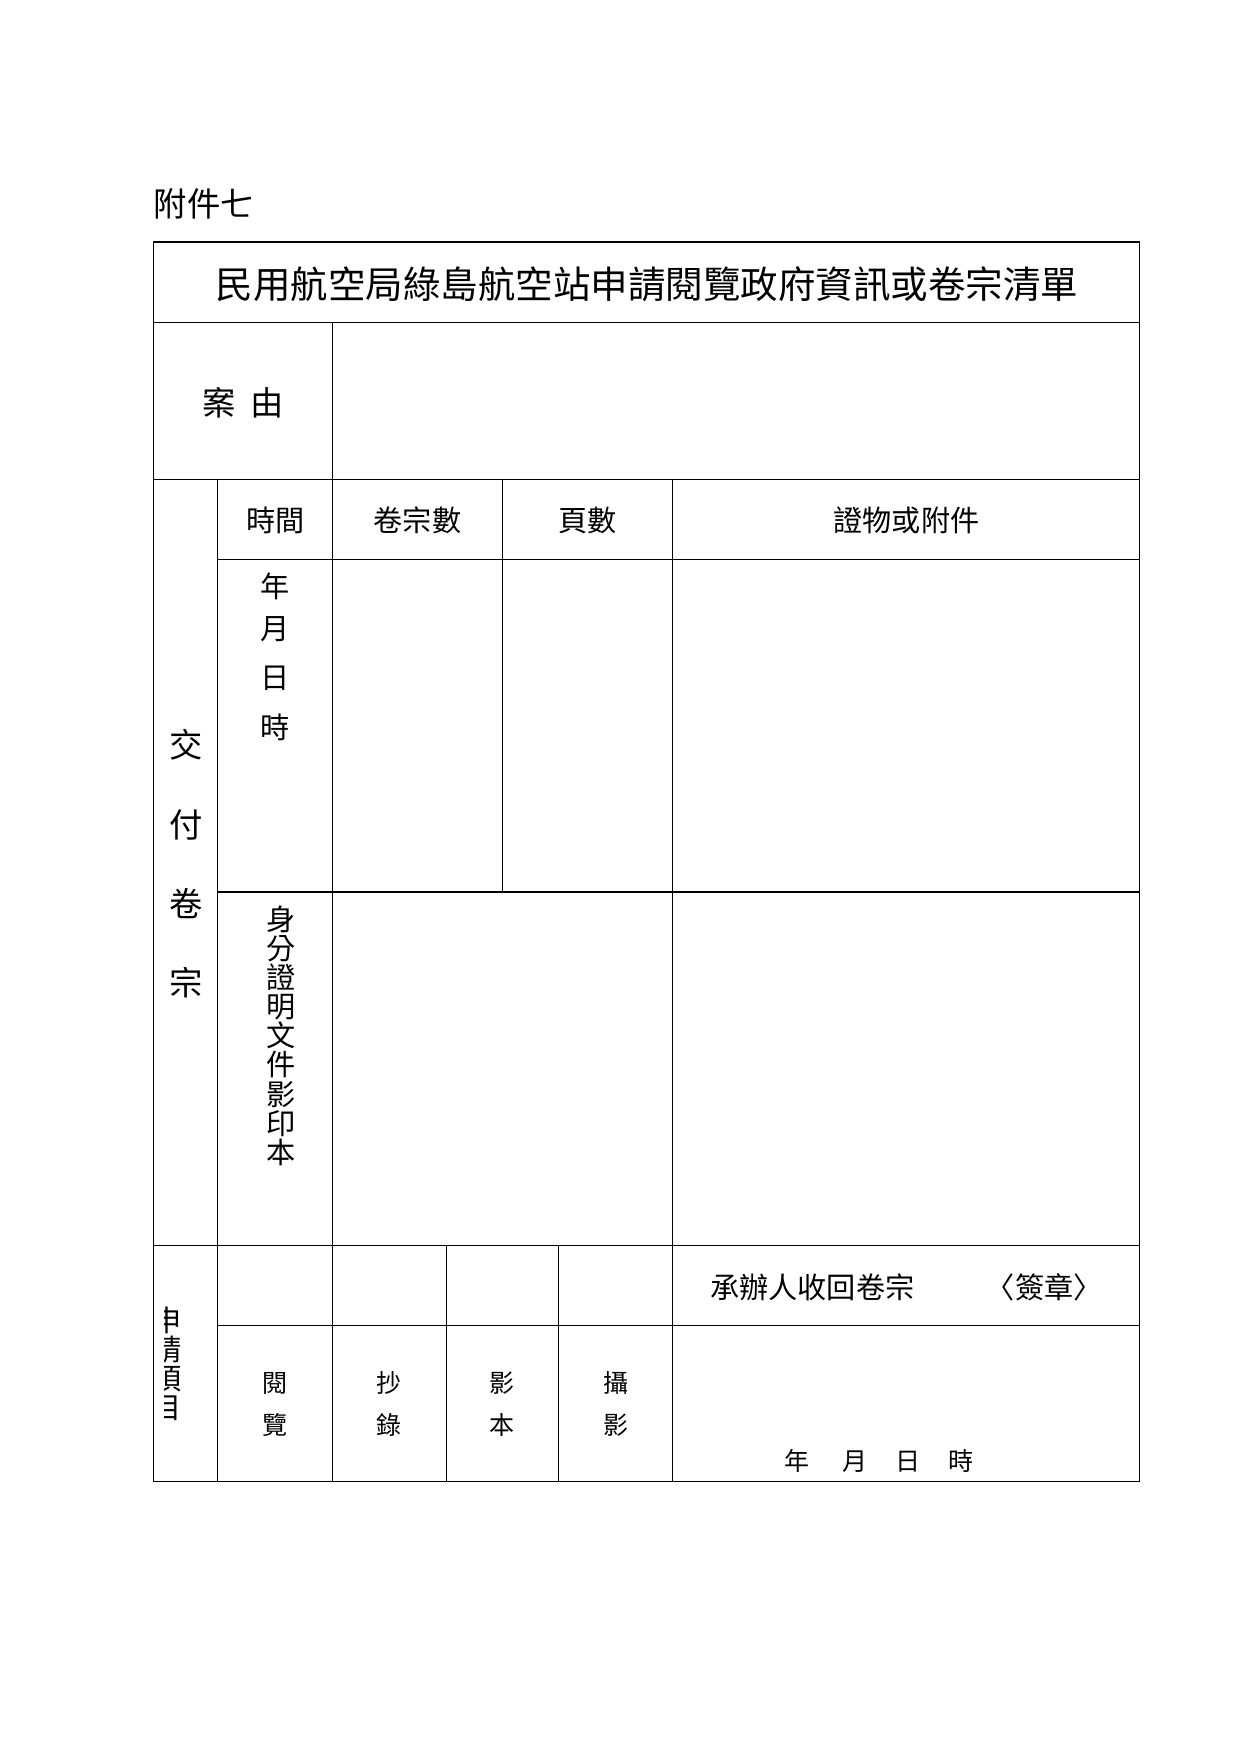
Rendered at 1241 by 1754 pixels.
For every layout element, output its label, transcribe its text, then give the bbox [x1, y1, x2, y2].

table_cell [333, 560, 502, 891]
table_cell 時間 [218, 480, 332, 559]
table_cell [333, 893, 672, 1245]
table_cell 頁數 [503, 480, 672, 559]
table_cell [333, 323, 1139, 478]
table_cell 申請項目 [154, 1246, 217, 1481]
table_cell [673, 560, 1139, 891]
table_cell [559, 1246, 672, 1325]
table_cell [218, 1246, 332, 1325]
table_cell 承辦人收回卷宗 〈簽章〉 [673, 1246, 1139, 1325]
table_cell 攝 影 [559, 1326, 672, 1481]
table_cell 案 由 [154, 323, 332, 478]
table_header 民用航空局綠島航空站申請閱覽政府資訊或卷宗清單 [154, 243, 1139, 322]
text 附件七 [153, 162, 1144, 241]
table_cell 年 月 日 時 [673, 1326, 1139, 1481]
table_cell 交付卷宗 [154, 480, 217, 1245]
table_cell [503, 560, 672, 891]
table_cell 卷宗數 [333, 480, 502, 559]
table_cell 年 月 日 時 [218, 560, 332, 891]
table_cell 閱 覽 [218, 1326, 332, 1481]
table_cell 影 本 [447, 1326, 558, 1481]
table_cell 身分證明文件影印本 申請人或代理人 [218, 893, 332, 1245]
table_cell 抄 錄 [333, 1326, 446, 1481]
table_cell [447, 1246, 558, 1325]
table_cell 證物或附件 [673, 480, 1139, 559]
table_cell [673, 893, 1139, 1245]
table_cell [333, 1246, 446, 1325]
